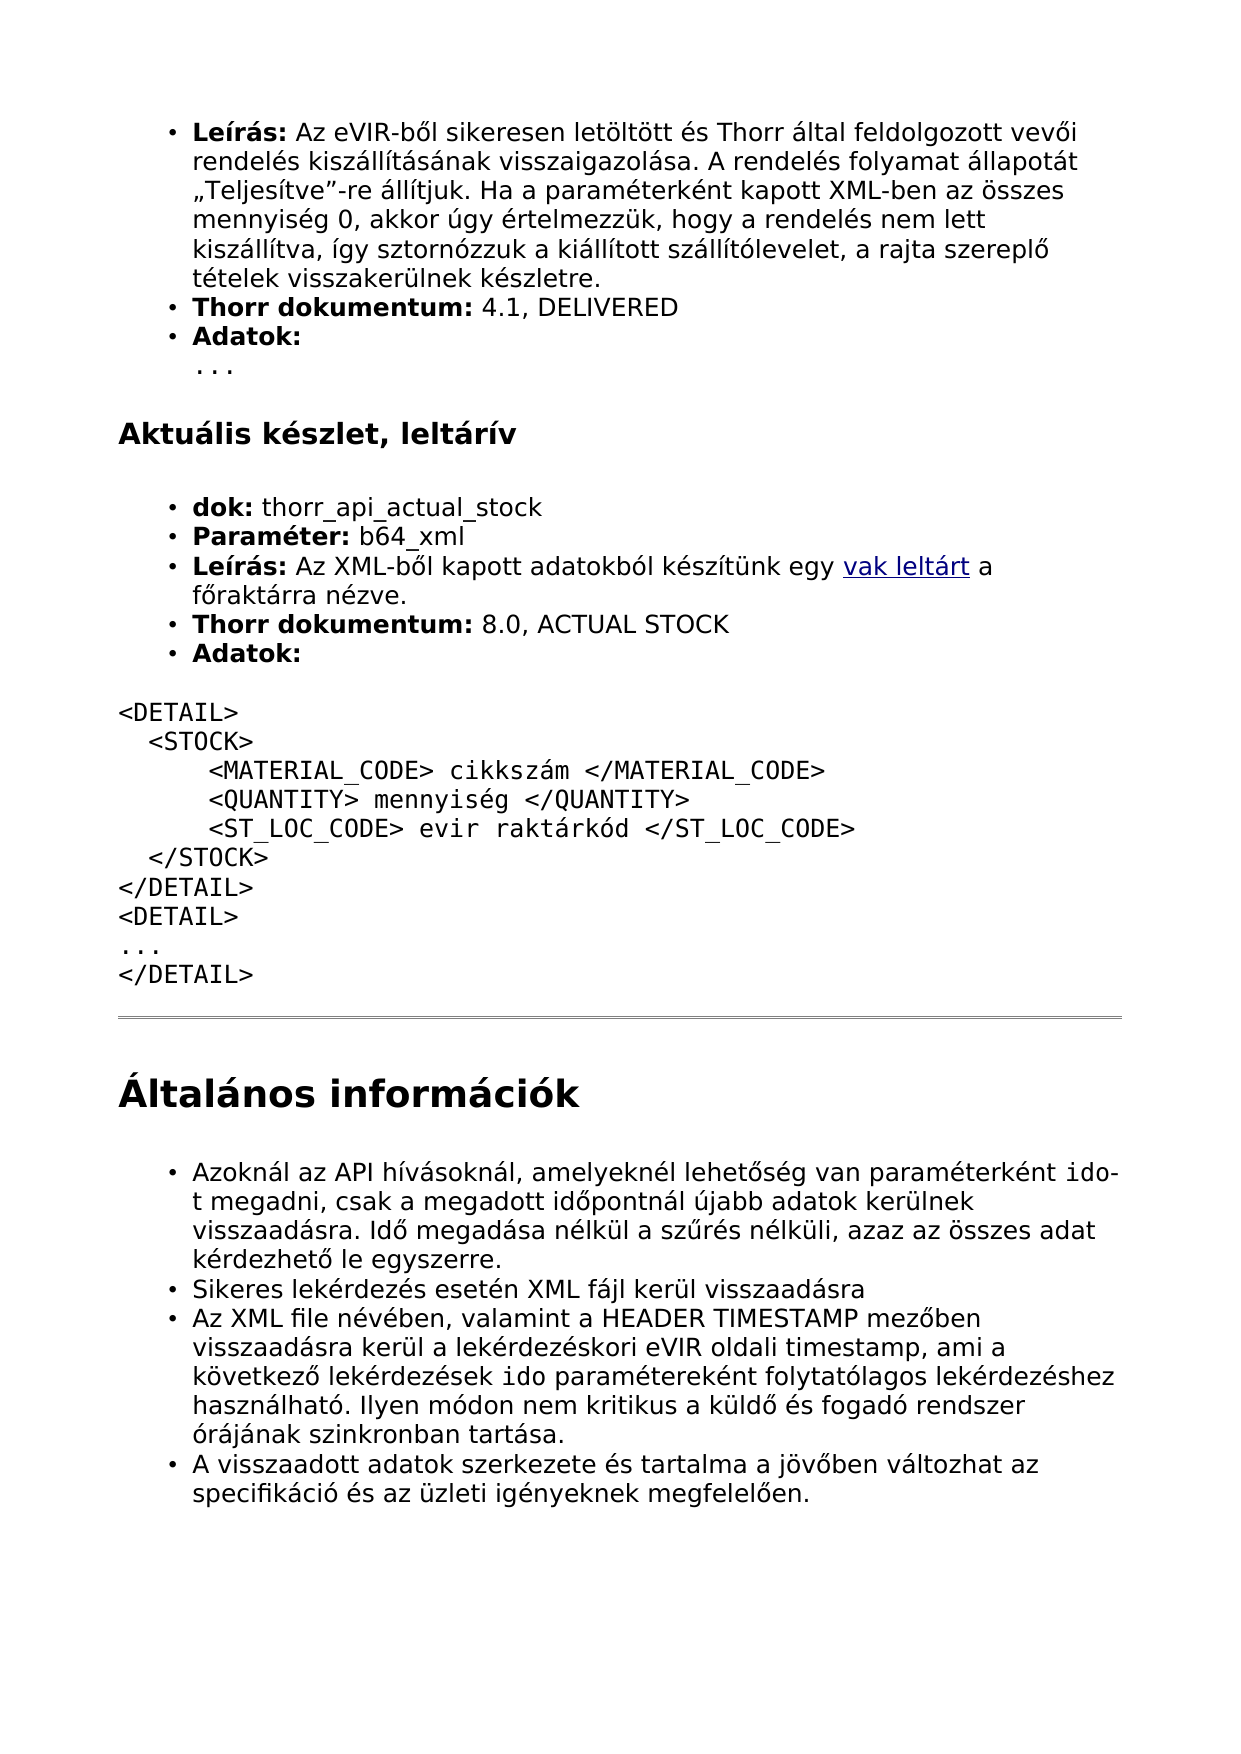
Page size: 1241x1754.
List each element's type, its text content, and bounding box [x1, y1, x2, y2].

list Leírás: Az eVIR-ből sikeresen letöltött és Thorr által feldolgozott vevői rendelés kiszállításának visszaigazolása. A rendelés folyamat állapotát „Teljesítve”-re állítjuk. Ha a paraméterként kapott XML-ben az összes mennyiség 0, akkor úgy értelmezzük, hogy a rendelés nem lett kiszállítva, így sztornózzuk a kiállított szállítólevelet, a rajta szereplő tételek visszakerülnek készletre. [177, 118, 1122, 293]
subtitle Aktuális készlet, leltárív [118, 417, 1122, 451]
list Leírás: Az XML-ből kapott adatokból készítünk egy vak leltárt a főraktárra nézve. [177, 552, 1122, 610]
list dok: thorr_api_actual_stock [177, 493, 1122, 522]
list Sikeres lekérdezés esetén XML fájl kerül visszaadásra [177, 1275, 1122, 1304]
list Az XML file névében, valamint a HEADER TIMESTAMP mezőben visszaadásra kerül a lekérdezéskori eVIR oldali timestamp, ami a következő lekérdezések ido paramétereként folytatólagos lekérdezéshez használható. Ilyen módon nem kritikus a küldő és fogadó rendszer órájának szinkronban tartása. [177, 1304, 1122, 1450]
list Adatok: [177, 639, 1122, 668]
list Adatok: [177, 322, 1122, 351]
list Azoknál az API hívásoknál, amelyeknél lehetőség van paraméterként ido-t megadni, csak a megadott időpontnál újabb adatok kerülnek visszaadásra. Idő megadása nélkül a szűrés nélküli, azaz az összes adat kérdezhető le egyszerre. [177, 1158, 1122, 1275]
list Thorr dokumentum: 4.1, DELIVERED [177, 293, 1122, 322]
subtitle Általános információk [118, 1073, 1122, 1116]
text <DETAIL> <STOCK> <MATERIAL_CODE> cikkszám </MATERIAL_CODE> <QUANTITY> mennyiség </QUANTITY> <ST_LOC_CODE> evir raktárkód </ST_LOC_CODE> </STOCK> </DETAIL> <DETAIL> ... </DETAIL> [118, 698, 1122, 989]
list ... [177, 351, 1122, 381]
list Paraméter: b64_xml [177, 522, 1122, 552]
list Thorr dokumentum: 8.0, ACTUAL STOCK [177, 610, 1122, 639]
list A visszaadott adatok szerkezete és tartalma a jövőben változhat az specifikáció és az üzleti igényeknek megfelelően. [177, 1450, 1122, 1508]
